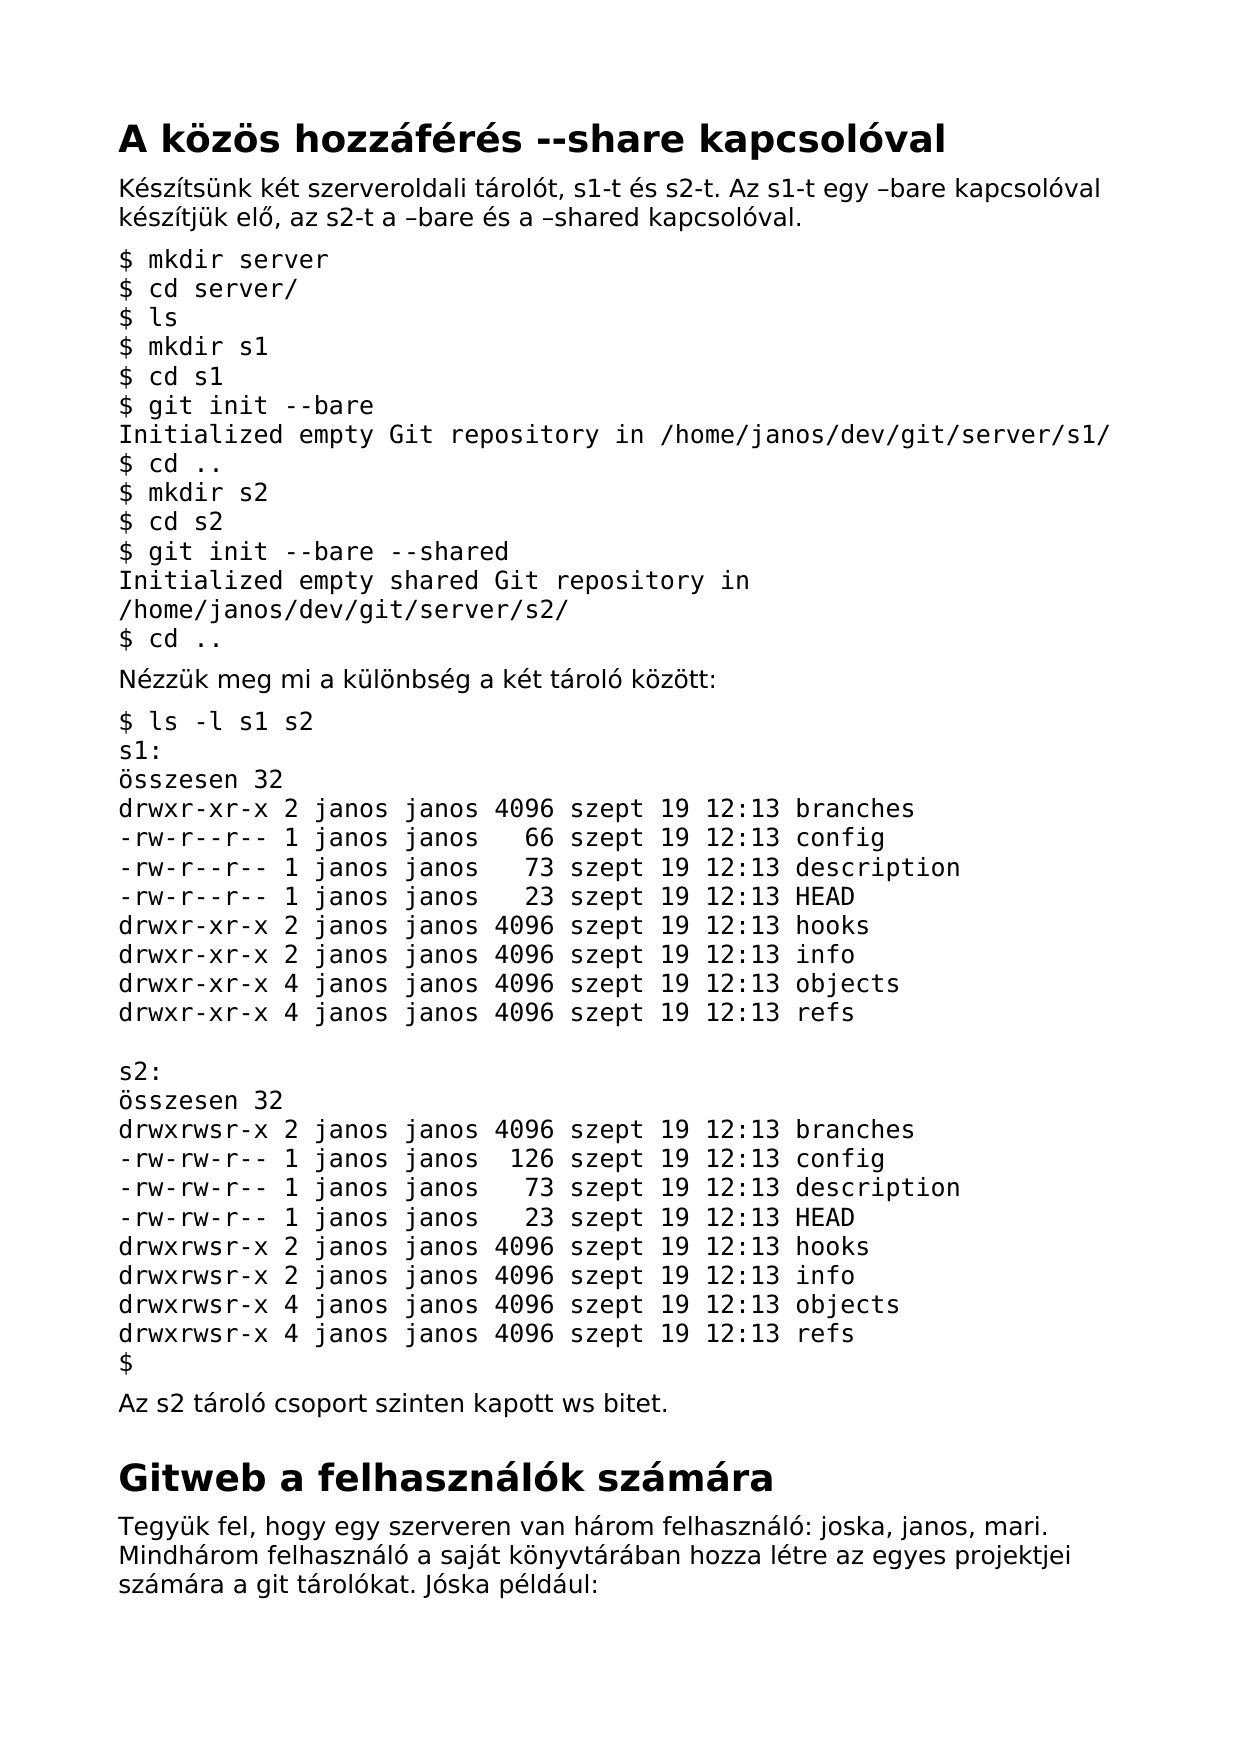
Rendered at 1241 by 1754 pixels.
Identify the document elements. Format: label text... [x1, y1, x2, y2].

subtitle A közös hozzáférés --share kapcsolóval [118, 118, 1122, 162]
text Tegyük fel, hogy egy szerveren van három felhasználó: joska, janos, mari. Mindhárom felhasználó a saját könyvtárában hozza létre az egyes projektjei számára a git tárolókat. Jóska például: [118, 1512, 1122, 1600]
text Készítsünk két szerveroldali tárolót, s1-t és s2-t. Az s1-t egy –bare kapcsolóval készítjük elő, az s2-t a –bare és a –shared kapcsolóval. [118, 174, 1122, 233]
text $ mkdir server $ cd server/ $ ls $ mkdir s1 $ cd s1 $ git init --bare Initialized empty Git repository in /home/janos/dev/git/server/s1/ $ cd .. $ mkdir s2 $ cd s2 $ git init --bare --shared Initialized empty shared Git repository in /home/janos/dev/git/server/s2/ $ cd .. [118, 245, 1122, 653]
text Az s2 tároló csoport szinten kapott ws bitet. [118, 1389, 1122, 1419]
text $ ls -l s1 s2 s1: összesen 32 drwxr-xr-x 2 janos janos 4096 szept 19 12:13 branches -rw-r--r-- 1 janos janos 66 szept 19 12:13 config -rw-r--r-- 1 janos janos 73 szept 19 12:13 description -rw-r--r-- 1 janos janos 23 szept 19 12:13 HEAD drwxr-xr-x 2 janos janos 4096 szept 19 12:13 hooks drwxr-xr-x 2 janos janos 4096 szept 19 12:13 info drwxr-xr-x 4 janos janos 4096 szept 19 12:13 objects drwxr-xr-x 4 janos janos 4096 szept 19 12:13 refs s2: összesen 32 drwxrwsr-x 2 janos janos 4096 szept 19 12:13 branches -rw-rw-r-- 1 janos janos 126 szept 19 12:13 config -rw-rw-r-- 1 janos janos 73 szept 19 12:13 description -rw-rw-r-- 1 janos janos 23 szept 19 12:13 HEAD drwxrwsr-x 2 janos janos 4096 szept 19 12:13 hooks drwxrwsr-x 2 janos janos 4096 szept 19 12:13 info drwxrwsr-x 4 janos janos 4096 szept 19 12:13 objects drwxrwsr-x 4 janos janos 4096 szept 19 12:13 refs $ [118, 707, 1122, 1378]
text Nézzük meg mi a különbség a két tároló között: [118, 665, 1122, 694]
subtitle Gitweb a felhasználók számára [118, 1456, 1122, 1500]
